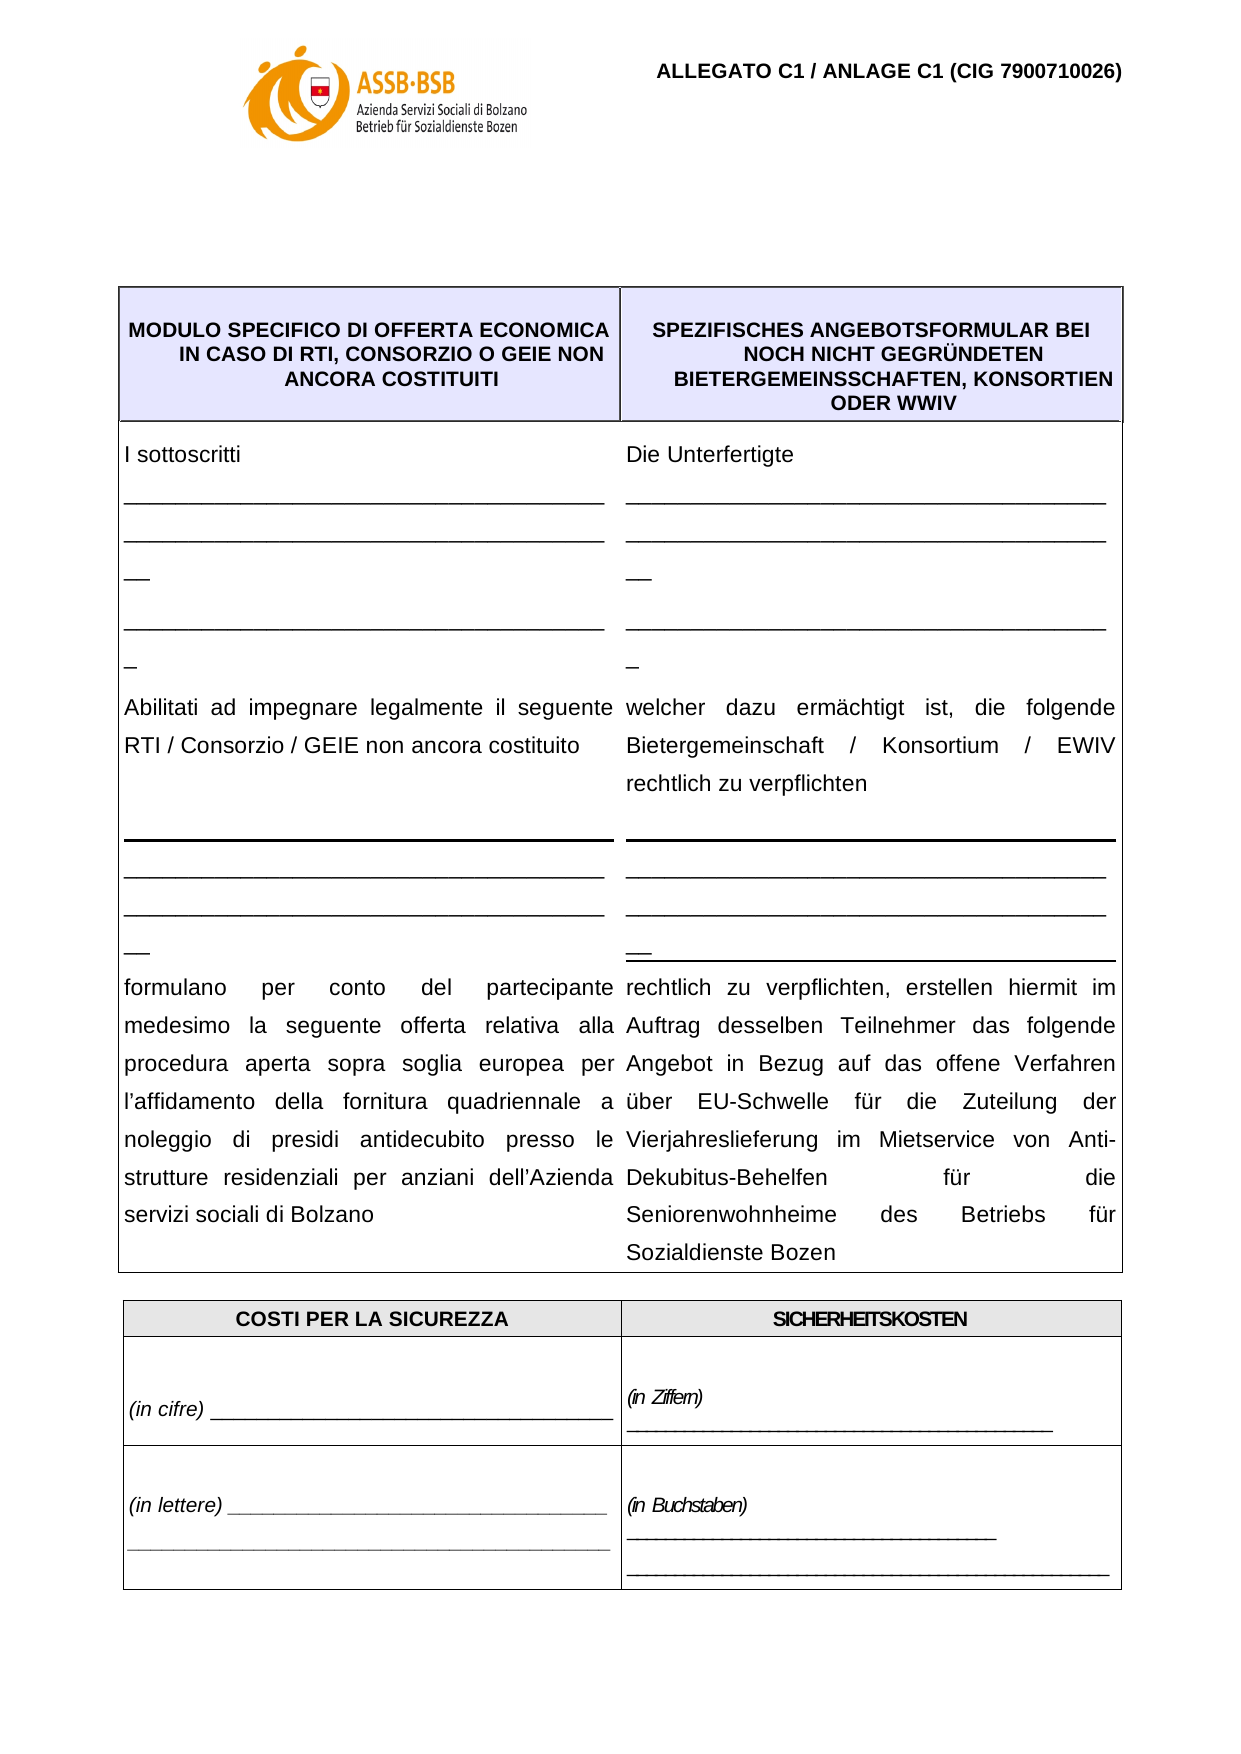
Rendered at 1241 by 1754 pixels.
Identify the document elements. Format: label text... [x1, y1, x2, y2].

table_header Modulo specifico di offerta economica in caso di Rti, consorzio o GEIE NON ANCORA COSTITUITI [120, 287, 620, 420]
table_cell rechtlich zu verpflichten, erstellen hiermit im Auftrag desselben Teilnehmer das folgende Angebot in Bezug auf das offene Verfahren über EU-Schwelle für die Zuteilung der Vierjahreslieferung im Mietservice von Anti-Dekubitus-Behelfen für die Seniorenwohnheime des Betriebs für Sozialdienste Bozen [620, 968, 1122, 1272]
table_cell (in cifre) ___________________________________ [124, 1337, 621, 1445]
table_cell ____________________________________________________________________________ [620, 803, 1122, 968]
table_cell Die Unterfertigte ____________________________________________________________________________ ______________________________________ [620, 420, 1122, 676]
table_cell I sottoscritti ____________________________________________________________________________ ______________________________________ [119, 423, 620, 676]
table_cell Abilitati ad impegnare legalmente il seguente RTI / Consorzio / GEIE non ancora costituito [119, 676, 620, 802]
table_cell (in lettere) _________________________________ __________________________________________ [124, 1446, 621, 1589]
table_header COSTI PER LA SICUREZZA [124, 1301, 621, 1336]
table_header SPEZIFISCHES ANGEBOTSFORMULAR BEI NOCH NICHT GEGRÜNDETEN bietergemeinsschaften, konsortien oder wwiv [621, 288, 1121, 420]
table_cell formulano per conto del partecipante medesimo la seguente offerta relativa alla procedura aperta sopra soglia europea per l’affidamento della fornitura quadriennale a noleggio di presidi antidecubito presso le strutture residenziali per anziani dell’Azienda servizi sociali di Bolzano [119, 968, 620, 1272]
table_cell ____________________________________________________________________________ [119, 803, 620, 968]
table_cell welcher dazu ermächtigt ist, die folgende Bietergemeinschaft / Konsortium / EWIV rechtlich zu verpflichten [620, 676, 1122, 802]
table_cell (in Buchstaben) _______________________________________ ___________________________________________________ [622, 1446, 1121, 1589]
table_cell (in Ziffern) _____________________________________________ [622, 1337, 1121, 1445]
table_header SICHERHEITSKOSTEN [622, 1301, 1121, 1336]
